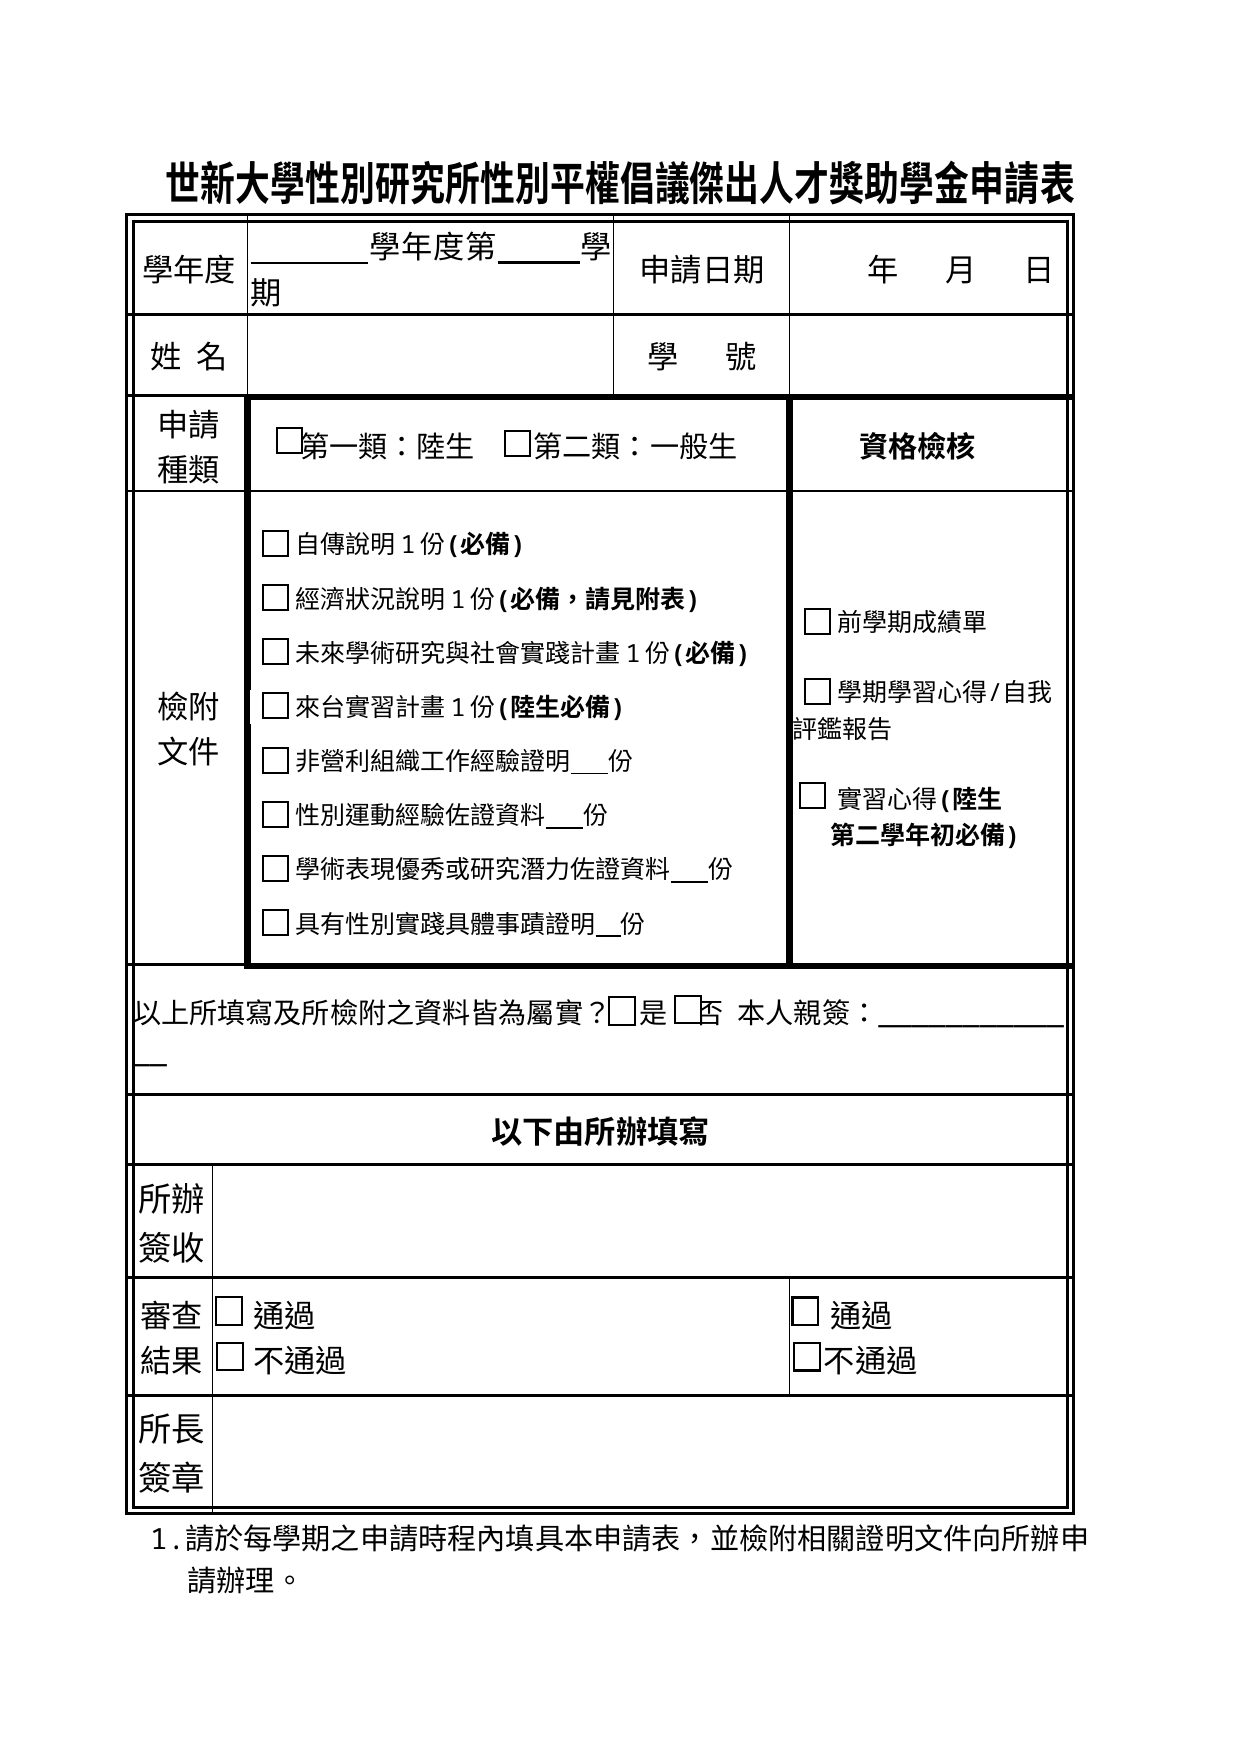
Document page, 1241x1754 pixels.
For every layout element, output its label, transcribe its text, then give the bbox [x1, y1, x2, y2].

table_header [614, 216, 789, 220]
list 請於每學期之申請時程內填具本申請表，並檢附相關證明文件向所辦申請辦理。 [150, 1515, 1110, 1600]
table_cell [248, 316, 613, 393]
table_cell 通過 不通過 [213, 1279, 789, 1394]
table_header [248, 216, 613, 220]
text 世新大學性別研究所性別平權倡議傑出人才獎助學金申請表 [130, 147, 1110, 213]
table_cell 檢附 文件 [135, 492, 244, 962]
table_cell 以上所填寫及所檢附之資料皆為屬實？ 是 否 本人親簽：_____________ [135, 966, 1066, 1093]
table_header 年 月 日 [790, 216, 1071, 313]
table_header 學年度 [130, 216, 247, 313]
table_cell 申請 種類 [135, 397, 244, 490]
table_cell 審查 結果 [135, 1279, 212, 1394]
table_cell 資格檢核 [793, 400, 1066, 490]
table_cell 自傳說明1份(必備) 經濟狀況說明1份(必備，請見附表) 未來學術研究與社會實踐計畫1份(必備) 來台實習計畫1份(陸生必備) 非營利組織工作經驗證明 份 性別運動經驗佐證資料 份 學術表現優秀或研究潛力佐證資料 份 具有性別實踐具體事蹟證明 份 [251, 492, 786, 962]
table_cell [213, 1166, 1066, 1276]
table_cell 通過 不通過 [790, 1279, 1066, 1394]
table_header 申請日期 [614, 223, 789, 313]
table_header 學年度第 學期 [248, 223, 613, 313]
table_cell 所辦 簽收 [135, 1166, 212, 1276]
table_cell 姓 名 [135, 316, 247, 393]
table_cell [213, 1397, 1066, 1506]
table_cell 以下由所辦填寫 [135, 1096, 1066, 1163]
table_cell 所長 簽章 [135, 1397, 212, 1506]
table_cell [790, 316, 1066, 393]
table_cell 前學期成績單 學期學習心得/自我 評鑑報告 實習心得(陸生第二學年初必備) [793, 492, 1066, 962]
table_cell 第一類：陸生 第二類：一般生 [251, 400, 786, 490]
table_cell 學 號 [614, 316, 789, 393]
